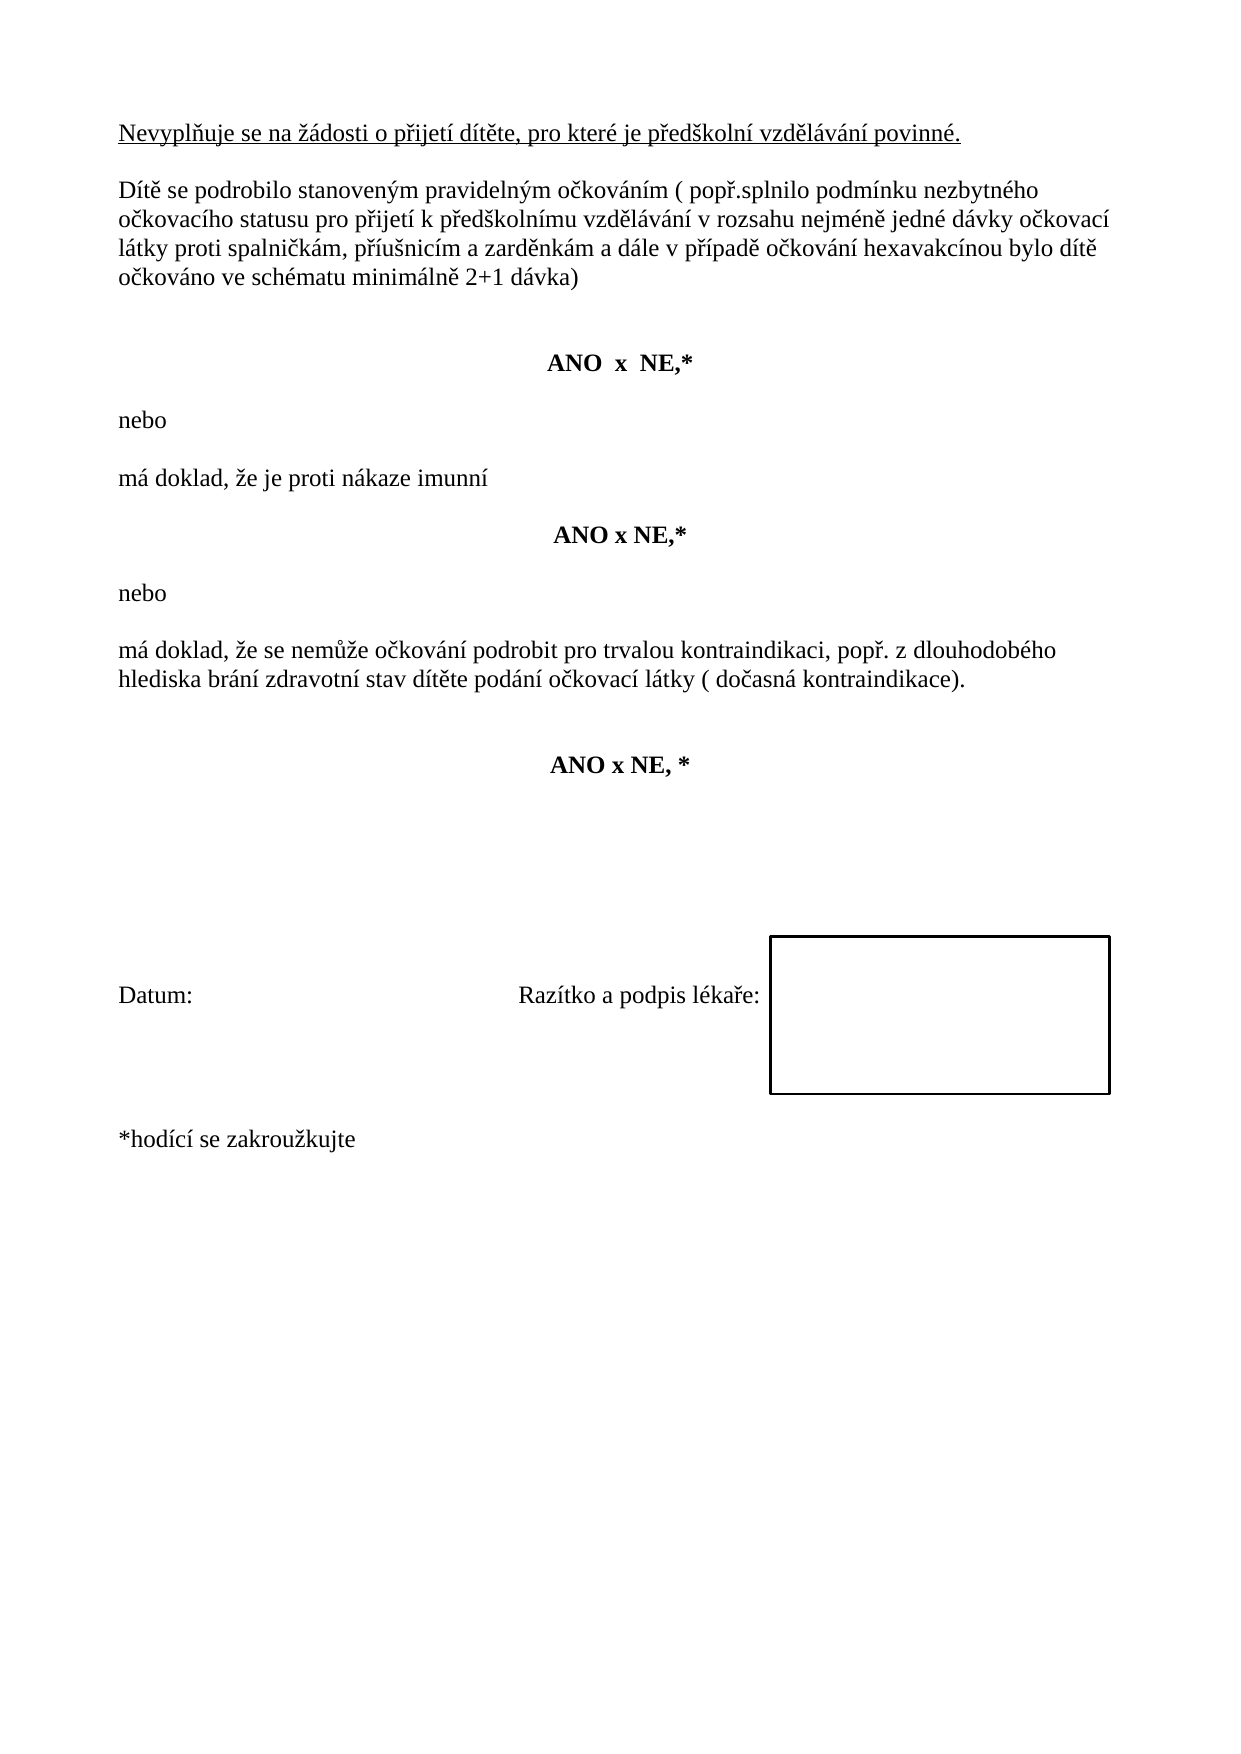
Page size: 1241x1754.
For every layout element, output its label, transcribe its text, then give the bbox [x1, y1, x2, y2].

text *hodící se zakroužkujte [118, 1124, 1122, 1153]
text má doklad, že se nemůže očkování podrobit pro trvalou kontraindikaci, popř. z dlouhodobého hlediska brání zdravotní stav dítěte podání očkovací látky ( dočasná kontraindikace). [118, 636, 1122, 693]
text nebo [118, 406, 1122, 434]
text Dítě se podrobilo stanoveným pravidelným očkováním ( popř.splnilo podmínku nezbytného očkovacího statusu pro přijetí k předškolnímu vzdělávání v rozsahu nejméně jedné dávky očkovací látky proti spalničkám, příušnicím a zarděnkám a dále v případě očkování hexavakcínou bylo dítě očkováno ve schématu minimálně 2+1 dávka) [118, 176, 1122, 291]
text ANO x NE,* [118, 348, 1122, 377]
text má doklad, že je proti nákaze imunní [118, 463, 1122, 492]
text nebo [118, 578, 1122, 607]
text Datum: Razítko a podpis lékaře: [118, 981, 769, 1009]
text ANO x NE, * [118, 751, 1122, 779]
text ANO x NE,* [118, 521, 1122, 549]
text Nevyplňuje se na žádosti o přijetí dítěte, pro které je předškolní vzdělávání povinné. [118, 118, 1122, 147]
